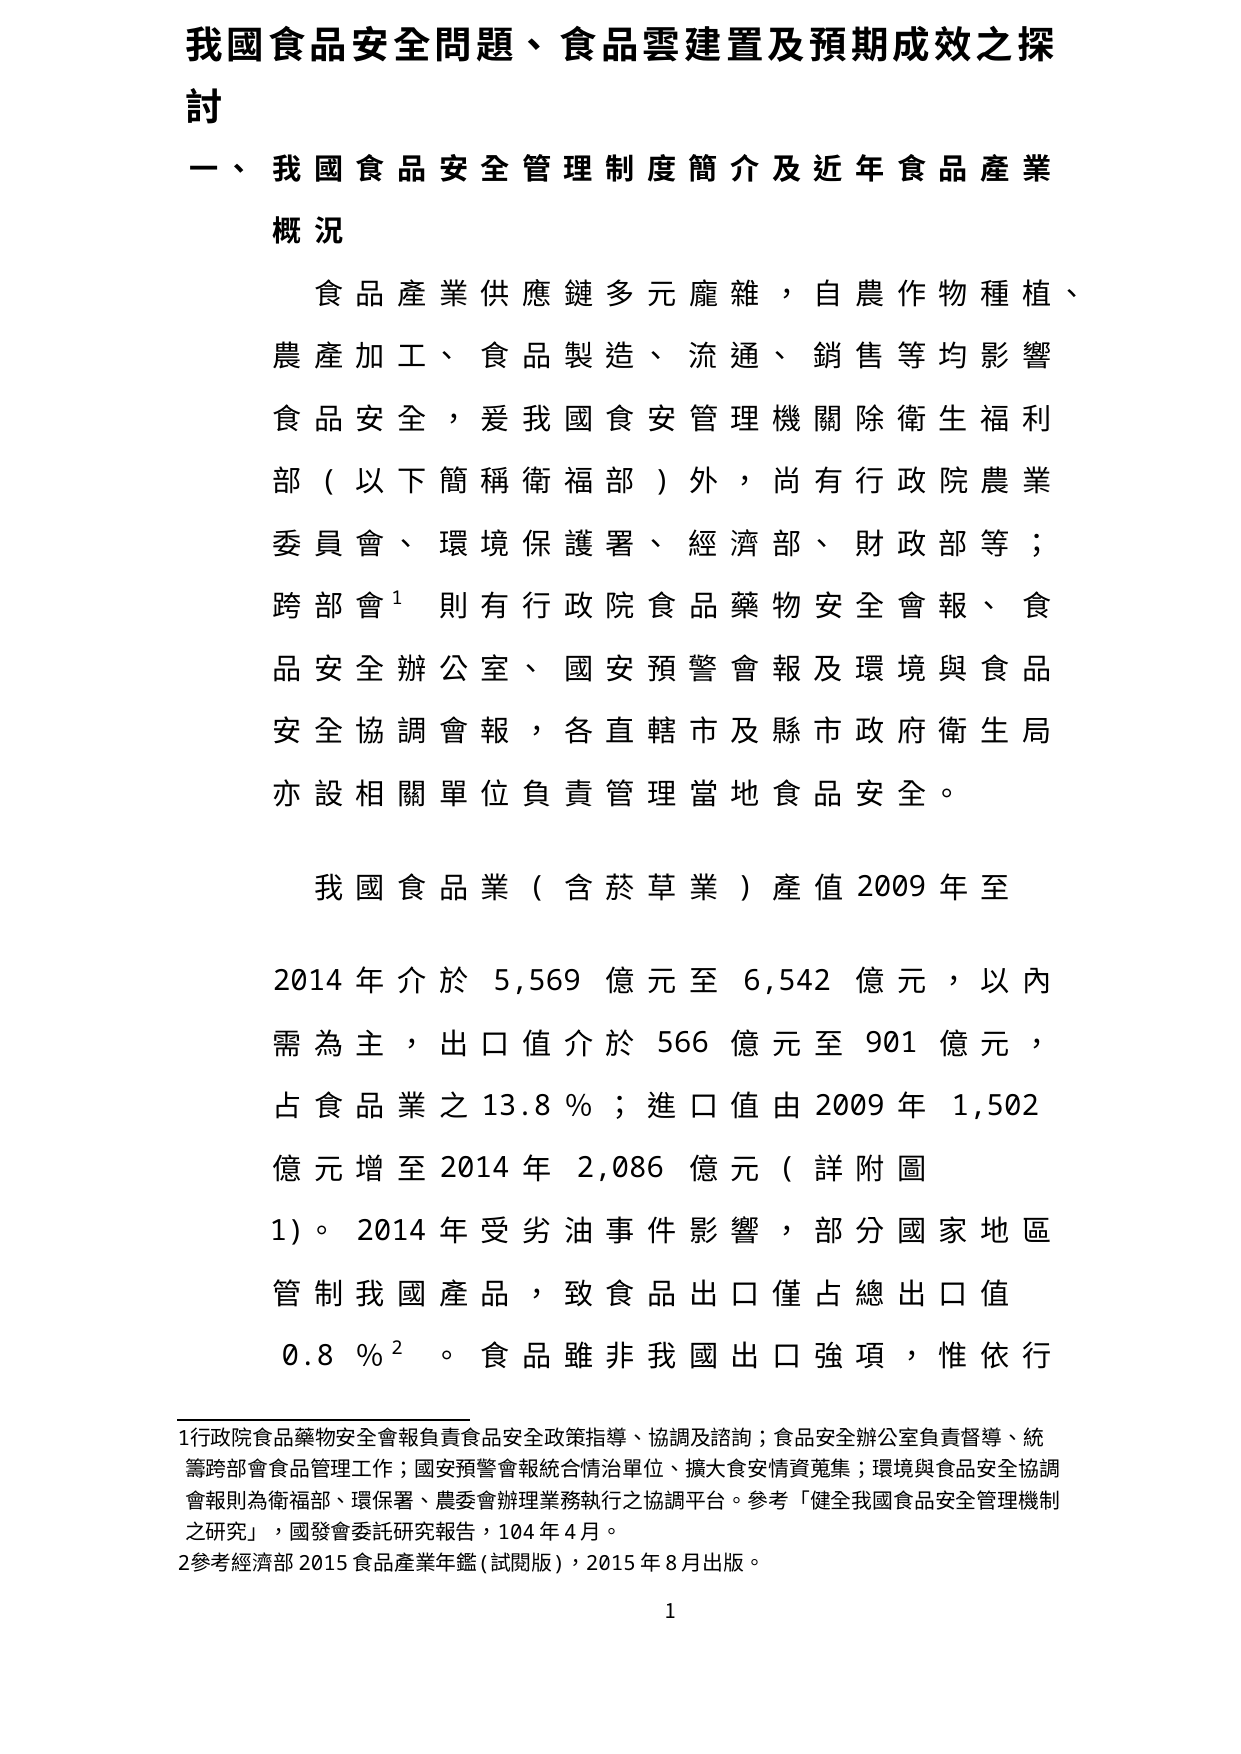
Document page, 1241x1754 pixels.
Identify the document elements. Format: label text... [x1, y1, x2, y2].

text 一、我國食品安全管理制度簡介及近年食品產業概況 [183, 125, 1058, 250]
text 食品產業供應鏈多元龐雜，自農作物種植、農產加工、食品製造、流通、銷售等均影響食品安全，爰我國食安管理機關除衛生福利部(以下簡稱衛福部)外，尚有行政院農業委員會、環境保護署、經濟部、財政部等；跨部會則有行政院食品藥物安全會報、食品安全辦公室、國安預警會報及環境與食品安全協調會報，各直轄市及縣市政府衛生局亦設相關單位負責管理當地食品安全。 [242, 250, 1058, 812]
text 我國食品安全問題、食品雲建置及預期成效之探討 [183, 0, 1058, 125]
text 行政院食品藥物安全會報負責食品安全政策指導、協調及諮詢；食品安全辦公室負責督導、統籌跨部會食品管理工作；國安預警會報統合情治單位、擴大食安情資蒐集；環境與食品安全協調會報則為衛福部、環保署、農委會辦理業務執行之協調平台。參考「健全我國食品安全管理機制之研究」，國發會委託研究報告，104年4月。 [177, 1421, 1063, 1546]
text 參考經濟部2015食品產業年鑑(試閱版)，2015年8月出版。 [177, 1546, 1063, 1577]
text 我國食品業(含菸草業)產值2009年至2014年介於5,569億元至6,542億元，以內需為主，出口值介於566億元至901億元，占食品業之13.8％；進口值由2009年1,502億元增至2014年2,086億元(詳附圖1)。2014年受劣油事件影響，部分國家地區管制我國產品，致食品出口僅占總出口值0.8％。食品雖非我國出口強項，惟依行政院主計總處103年度家庭收支調查報告，食品、飲料及菸草已居家庭消費支出之次（15.9％），顯示食品對國人消費之重要。 [242, 812, 1058, 1375]
